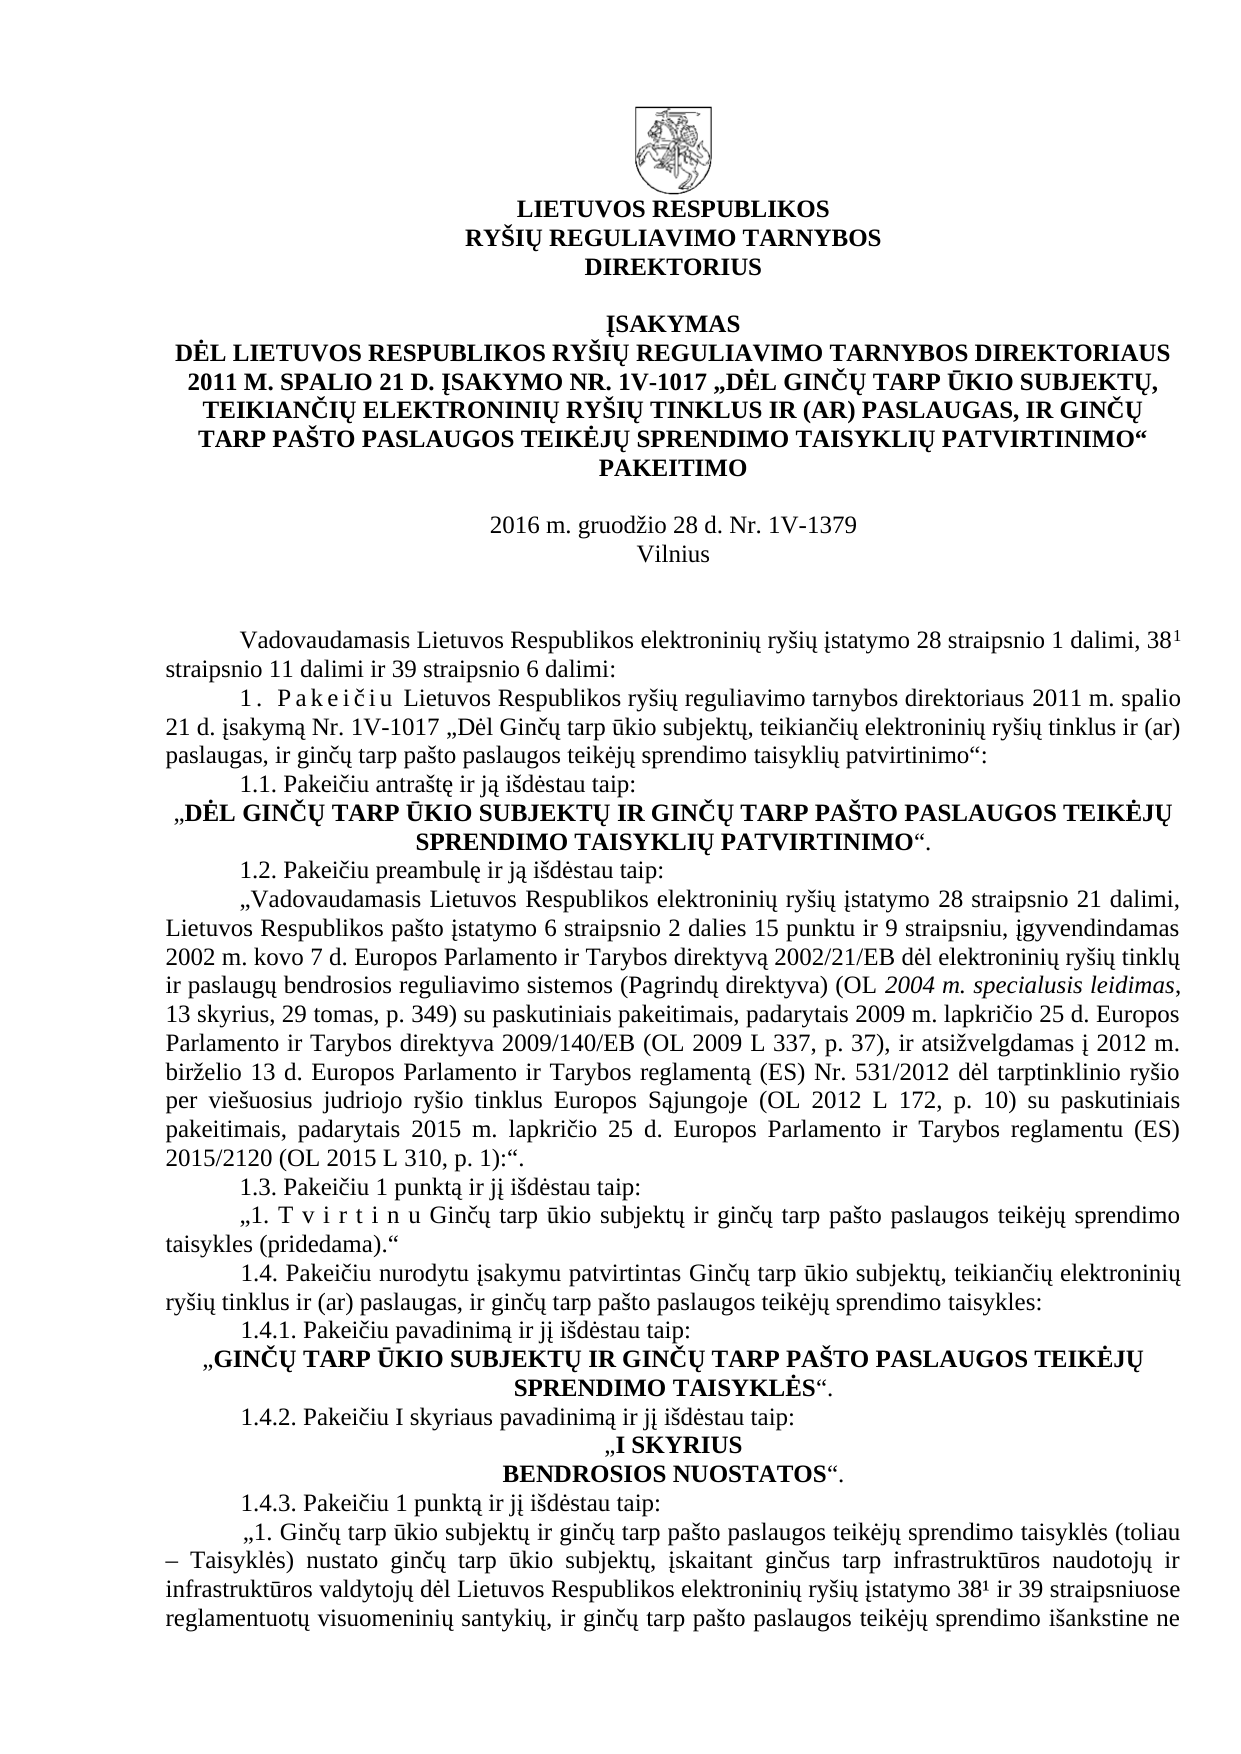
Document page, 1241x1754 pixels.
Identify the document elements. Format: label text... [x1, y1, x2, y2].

text 1.3. Pakeičiu 1 punktą ir jį išdėstau taip: [165, 1172, 1181, 1201]
text 1.4. Pakeičiu nurodytu įsakymu patvirtintas Ginčų tarp ūkio subjektų, teikiančių elektroninių ryšių tinklus ir (ar) paslaugas, ir ginčų tarp pašto paslaugos teikėjų sprendimo taisykles: [165, 1258, 1181, 1316]
text Vadovaudamasis Lietuvos Respublikos elektroninių ryšių įstatymo 28 straipsnio 1 dalimi, 381 straipsnio 11 dalimi ir 39 straipsnio 6 dalimi: [165, 626, 1181, 683]
text „Vadovaudamasis Lietuvos Respublikos elektroninių ryšių įstatymo 28 straipsnio 21 dalimi, Lietuvos Respublikos pašto įstatymo 6 straipsnio 2 dalies 15 punktu ir 9 straipsniu, įgyvendindamas 2002 m. kovo 7 d. Europos Parlamento ir Tarybos direktyvą 2002/21/EB dėl elektroninių ryšių tinklų ir paslaugų bendrosios reguliavimo sistemos (Pagrindų direktyva) (OL 2004 m. specialusis leidimas, 13 skyrius, 29 tomas, p. 349) su paskutiniais pakeitimais, padarytais 2009 m. lapkričio 25 d. Europos Parlamento ir Tarybos direktyva 2009/140/EB (OL 2009 L 337, p. 37), ir atsižvelgdamas į 2012 m. birželio 13 d. Europos Parlamento ir Tarybos reglamentą (ES) Nr. 531/2012 dėl tarptinklinio ryšio per viešuosius judriojo ryšio tinklus Europos Sąjungoje (OL 2012 L 172, p. 10) su paskutiniais pakeitimais, padarytais 2015 m. lapkričio 25 d. Europos Parlamento ir Tarybos reglamentu (ES) 2015/2120 (OL 2015 L 310, p. 1):“. [165, 884, 1181, 1172]
text LIETUVOS RESPUBLIKOS [165, 194, 1181, 223]
text 1.1. Pakeičiu antraštę ir ją išdėstau taip: [165, 769, 1181, 798]
text „1. Ginčų tarp ūkio subjektų ir ginčų tarp pašto paslaugos teikėjų sprendimo taisyklės (toliau – Taisyklės) nustato ginčų tarp ūkio subjektų, įskaitant ginčus tarp infrastruktūros naudotojų ir infrastruktūros valdytojų dėl Lietuvos Respublikos elektroninių ryšių įstatymo 38¹ ir 39 straipsniuose reglamentuotų visuomeninių santykių, ir ginčų tarp pašto paslaugos teikėjų sprendimo išankstine ne [165, 1517, 1181, 1632]
text RYŠIŲ REGULIAVIMO TARNYBOS [165, 223, 1181, 252]
text 2016 m. gruodžio 28 d. Nr. 1V-1379 [165, 511, 1181, 539]
text 1.4.1. Pakeičiu pavadinimą ir jį išdėstau taip: [165, 1316, 1181, 1344]
text DIREKTORIUS [165, 252, 1181, 281]
text 1. Pakeičiu Lietuvos Respublikos ryšių reguliavimo tarnybos direktoriaus 2011 m. spalio 21 d. įsakymą Nr. 1V-1017 „Dėl Ginčų tarp ūkio subjektų, teikiančių elektroninių ryšių tinklus ir (ar) paslaugas, ir ginčų tarp pašto paslaugos teikėjų sprendimo taisyklių patvirtinimo“: [165, 683, 1181, 769]
text 1.4.2. Pakeičiu I skyriaus pavadinimą ir jį išdėstau taip: [165, 1402, 1181, 1431]
text BENDROSIOS NUOSTATOS“. [165, 1459, 1181, 1488]
text 1.2. Pakeičiu preambulę ir ją išdėstau taip: [165, 856, 1181, 884]
text „GINČŲ TARP ŪKIO SUBJEKTŲ IR GINČŲ TARP PAŠTO PASLAUGOS TEIKĖJŲ SPRENDIMO taisyklĖS“. [165, 1344, 1181, 1402]
text Vilnius [165, 539, 1181, 568]
text „DĖL GINČŲ TARP ŪKIO SUBJEKTŲ IR GINČŲ TARP PAŠTO paslaugos TEIKĖJŲ SPRENDIMO TAISYKLių patvirtinimo“. [165, 798, 1181, 856]
text „1. T v i r t i n u Ginčų tarp ūkio subjektų ir ginčų tarp pašto paslaugos teikėjų sprendimo taisykles (pridedama).“ [165, 1201, 1181, 1258]
text DĖL LIETUVOS RESPUBLIKOS RYŠIŲ REGULIAVIMO TARNYBOS DIREKTORIAUS 2011 M. SPALIO 21 D. ĮSAKYMO NR. 1V-1017 „DĖL GINČŲ TARP ŪKIO SUBJEKTŲ, TEIKIANČIŲ ELEKTRONINIŲ RYŠIŲ TINKLUS IR (AR) PASLAUGAS, IR GINČŲ TARP PAŠTO PASLAUGOS TEIKĖJŲ SPRENDIMO TAISYKLIŲ PATVIRTINIMO“ PAKEITIMO [165, 338, 1180, 482]
text 1.4.3. Pakeičiu 1 punktą ir jį išdėstau taip: [165, 1488, 1181, 1517]
text „I SKYRIUS [165, 1431, 1181, 1459]
text ĮSAKYMAS [165, 309, 1180, 338]
